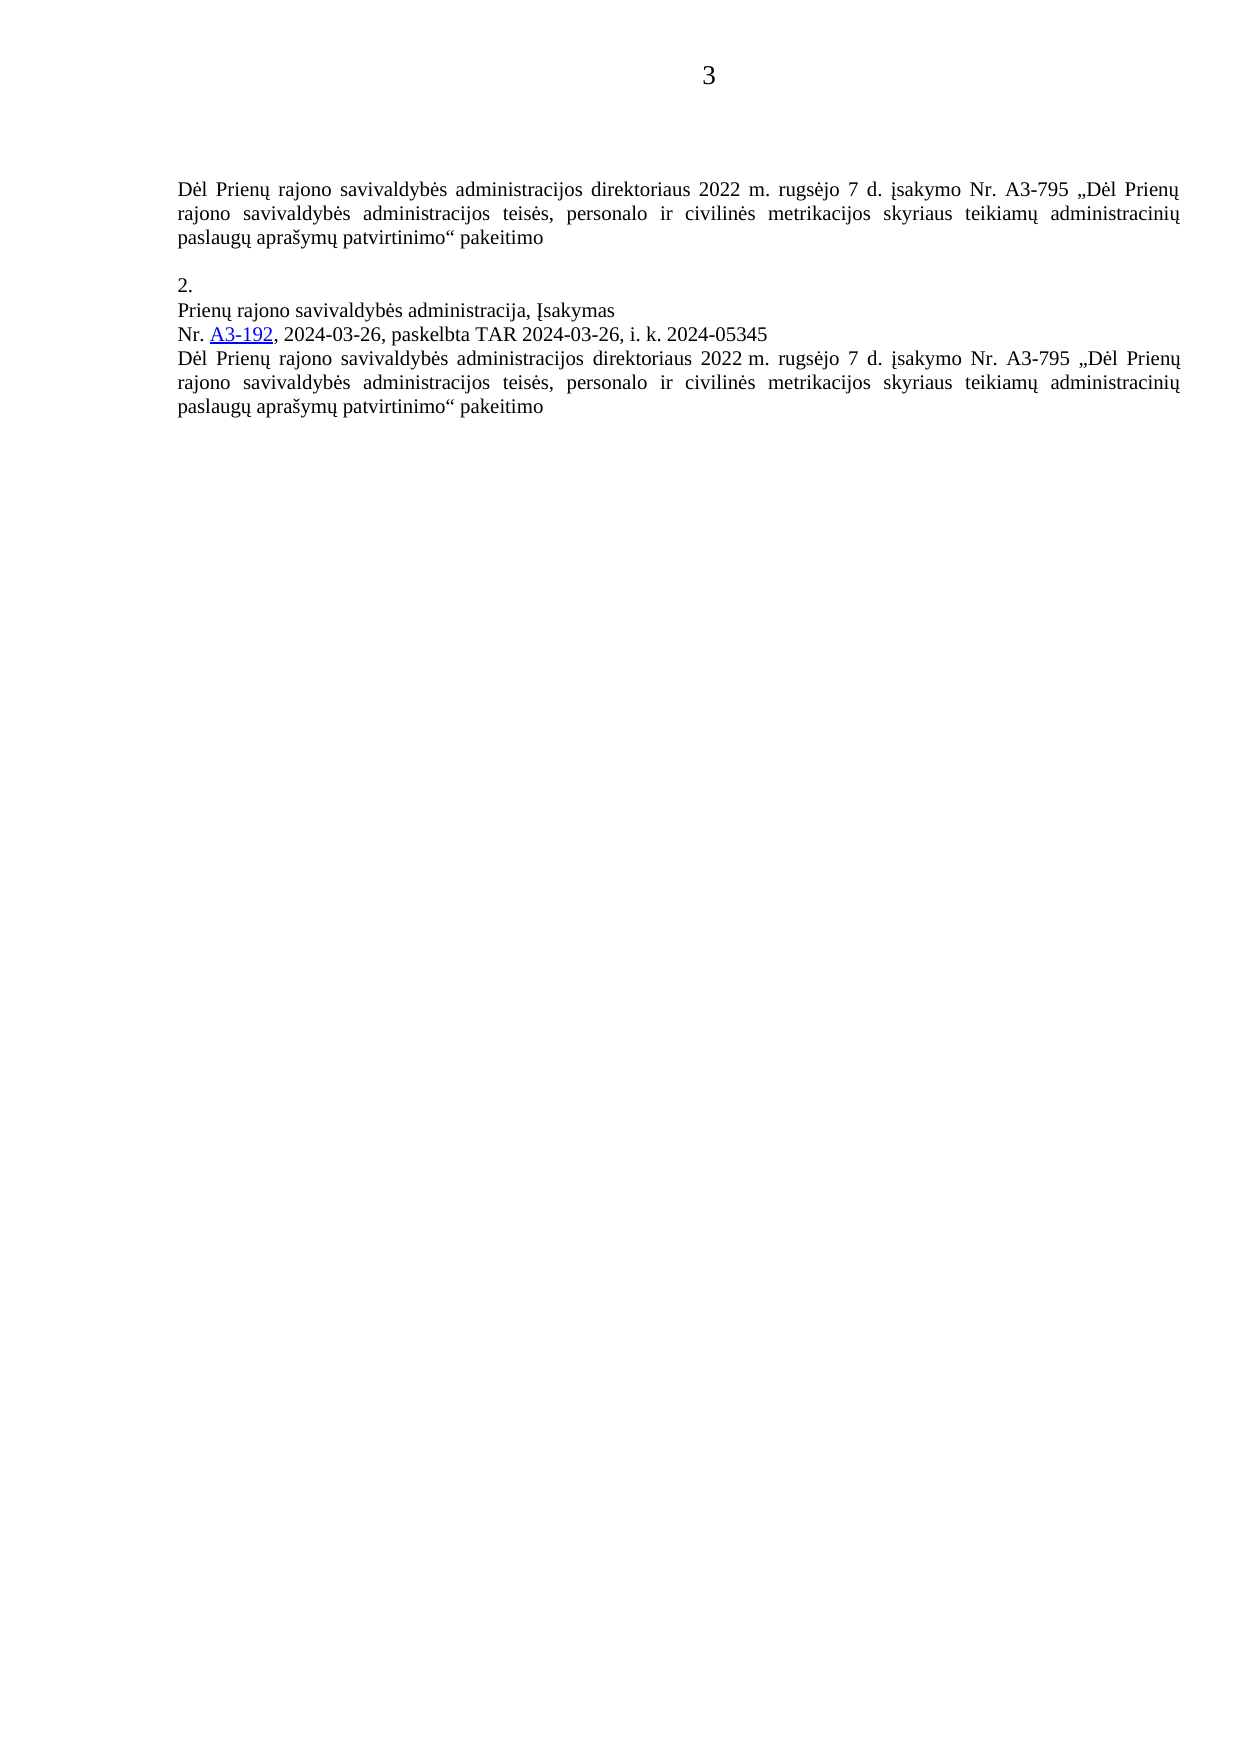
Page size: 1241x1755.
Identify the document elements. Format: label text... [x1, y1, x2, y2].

text 2. [177, 273, 1181, 297]
text Dėl Prienų rajono savivaldybės administracijos direktoriaus 2022 m. rugsėjo 7 d. įsakymo Nr. A3-795 „Dėl Prienų rajono savivaldybės administracijos teisės, personalo ir civilinės metrikacijos skyriaus teikiamų administracinių paslaugų aprašymų patvirtinimo“ pakeitimo [177, 177, 1181, 249]
text Dėl Prienų rajono savivaldybės administracijos direktoriaus 2022 m. rugsėjo 7 d. įsakymo Nr. A3-795 „Dėl Prienų rajono savivaldybės administracijos teisės, personalo ir civilinės metrikacijos skyriaus teikiamų administracinių paslaugų aprašymų patvirtinimo“ pakeitimo [177, 346, 1181, 418]
text Prienų rajono savivaldybės administracija, Įsakymas [177, 297, 1181, 322]
text Nr. A3-192, 2024-03-26, paskelbta TAR 2024-03-26, i. k. 2024-05345 [177, 322, 1181, 346]
